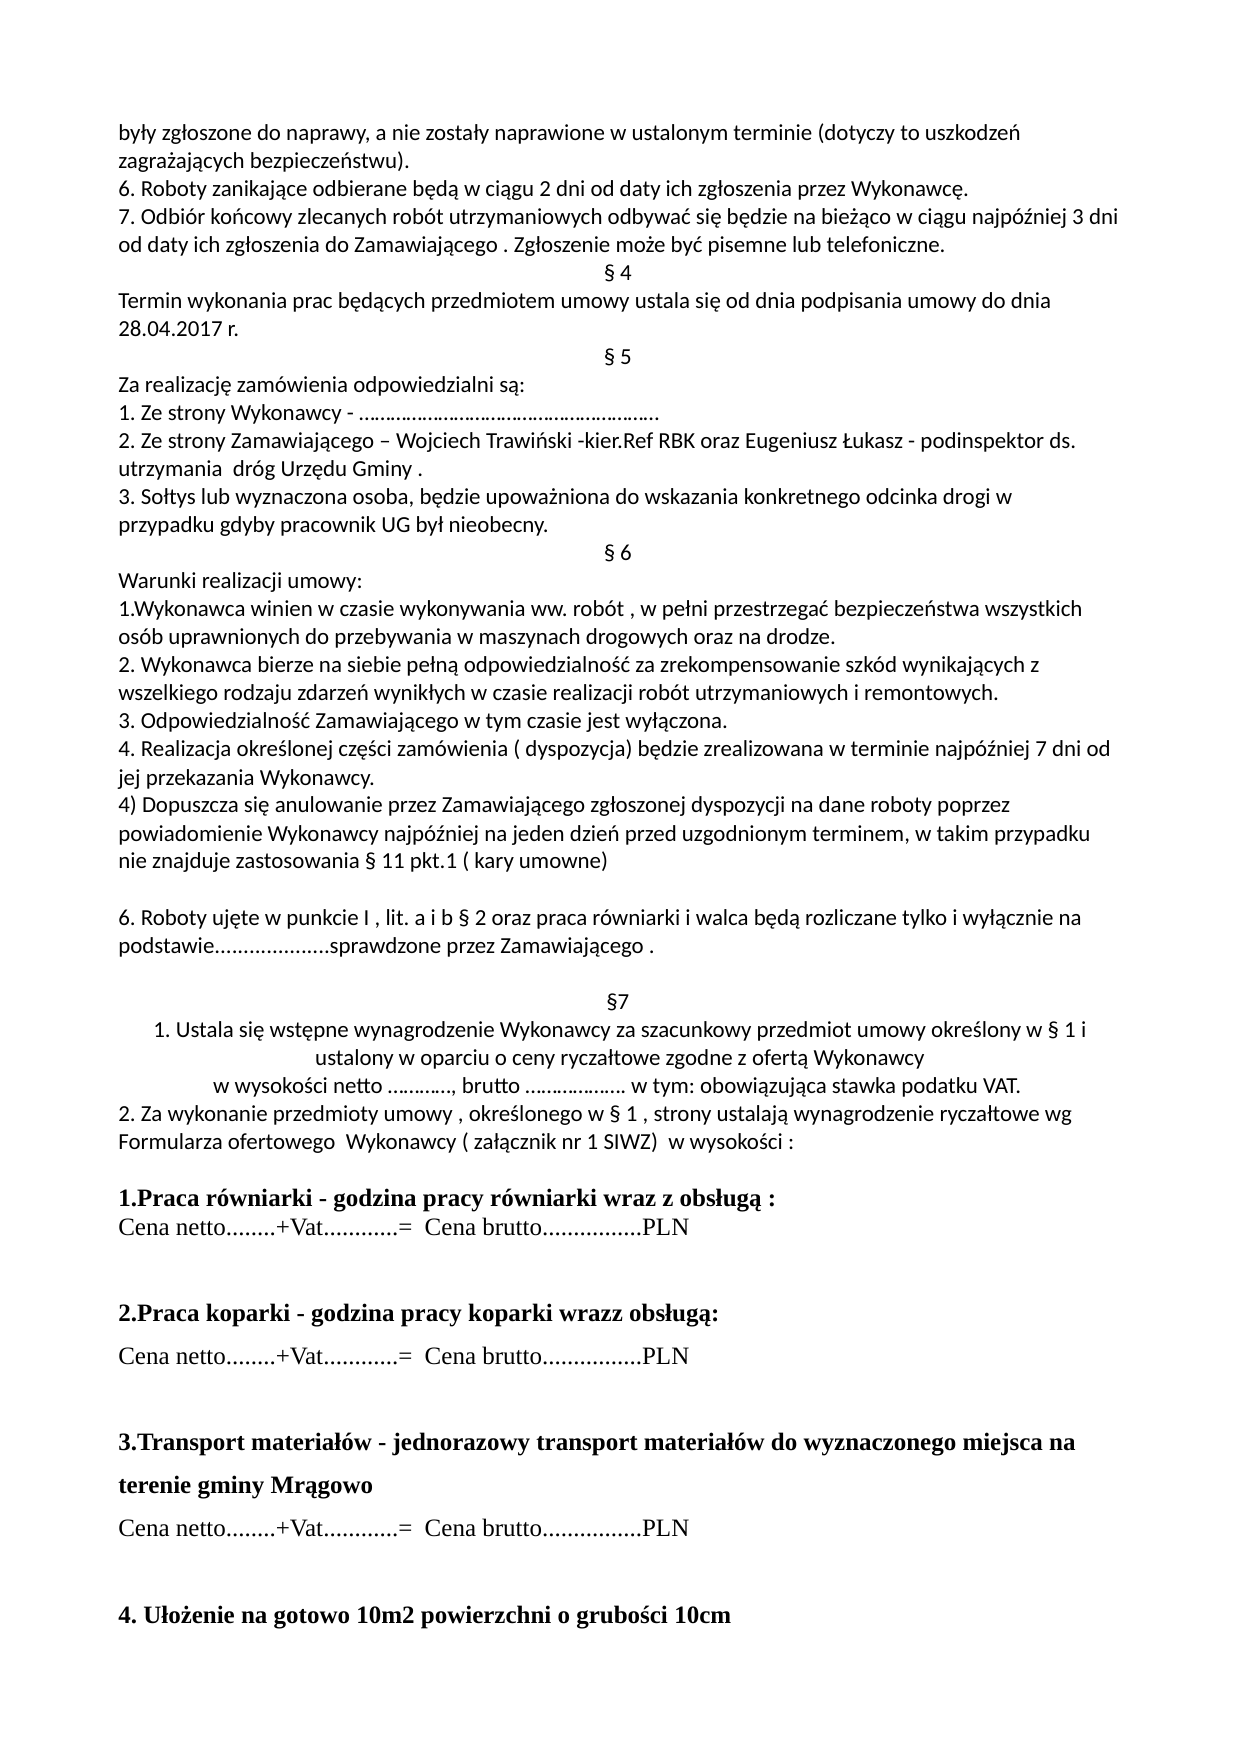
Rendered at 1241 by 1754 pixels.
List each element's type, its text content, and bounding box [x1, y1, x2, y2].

text 1. Ze strony Wykonawcy - ………………………………………………… [118, 398, 1122, 426]
text 1.Praca równiarki - godzina pracy równiarki wraz z obsługą : [118, 1183, 1122, 1212]
text § 5 [118, 342, 1122, 370]
text §7 [118, 987, 1122, 1015]
text 4. Ułożenie na gotowo 10m2 powierzchni o grubości 10cm [118, 1600, 1117, 1628]
text 3. Sołtys lub wyznaczona osoba, będzie upoważniona do wskazania konkretnego odcinka drogi w [118, 482, 1122, 510]
text 4. Realizacja określonej części zamówienia ( dyspozycja) będzie zrealizowana w terminie najpóźniej 7 dni od jej przekazania Wykonawcy. [118, 734, 1122, 791]
text 2. Za wykonanie przedmioty umowy , określonego w § 1 , strony ustalają wynagrodzenie ryczałtowe wg Formularza ofertowego Wykonawcy ( załącznik nr 1 SIWZ) w wysokości : [118, 1099, 1122, 1155]
text 1. Ustala się wstępne wynagrodzenie Wykonawcy za szacunkowy przedmiot umowy określony w § 1 i ustalony w oparciu o ceny ryczałtowe zgodne z ofertą Wykonawcy [118, 1015, 1122, 1071]
text 4) Dopuszcza się anulowanie przez Zamawiającego zgłoszonej dyspozycji na dane roboty poprzez powiadomienie Wykonawcy najpóźniej na jeden dzień przed uzgodnionym terminem, w takim przypadku nie znajduje zastosowania § 11 pkt.1 ( kary umowne) [118, 791, 1122, 875]
text 2. Ze strony Zamawiającego – Wojciech Trawiński -kier.Ref RBK oraz Eugeniusz Łukasz - podinspektor ds. utrzymania dróg Urzędu Gminy . [118, 426, 1122, 482]
text Termin wykonania prac będących przedmiotem umowy ustala się od dnia podpisania umowy do dnia 28.04.2017 r. [118, 286, 1122, 342]
text Cena netto........+Vat............= Cena brutto................PLN [118, 1513, 1117, 1542]
text 3.Transport materiałów - jednorazowy transport materiałów do wyznaczonego miejsca na terenie gminy Mrągowo [118, 1427, 1117, 1499]
text wszelkiego rodzaju zdarzeń wynikłych w czasie realizacji robót utrzymaniowych i remontowych. [118, 678, 1122, 707]
text 2. Wykonawca bierze na siebie pełną odpowiedzialność za zrekompensowanie szkód wynikających z [118, 651, 1122, 678]
text 6. Roboty ujęte w punkcie I , lit. a i b § 2 oraz praca równiarki i walca będą rozliczane tylko i wyłącznie na podstawie....................sprawdzone przez Zamawiającego . [118, 903, 1122, 959]
text przypadku gdyby pracownik UG był nieobecny. [118, 510, 1122, 538]
text 2.Praca koparki - godzina pracy koparki wrazz obsługą: [118, 1298, 1117, 1327]
text Warunki realizacji umowy: [118, 566, 1122, 594]
text 3. Odpowiedzialność Zamawiającego w tym czasie jest wyłączona. [118, 707, 1122, 734]
text Cena netto........+Vat............= Cena brutto................PLN [118, 1341, 1117, 1370]
text 7. Odbiór końcowy zlecanych robót utrzymaniowych odbywać się będzie na bieżąco w ciągu najpóźniej 3 dni od daty ich zgłoszenia do Zamawiającego . Zgłoszenie może być pisemne lub telefoniczne. [118, 202, 1122, 258]
text były zgłoszone do naprawy, a nie zostały naprawione w ustalonym terminie (dotyczy to uszkodzeń zagrażających bezpieczeństwu). [118, 118, 1122, 174]
text § 6 [118, 538, 1122, 566]
text w wysokości netto …………, brutto ………………. w tym: obowiązująca stawka podatku VAT. [118, 1071, 1122, 1099]
text 6. Roboty zanikające odbierane będą w ciągu 2 dni od daty ich zgłoszenia przez Wykonawcę. [118, 174, 1122, 202]
text Cena netto........+Vat............= Cena brutto................PLN [118, 1212, 1117, 1240]
text Za realizację zamówienia odpowiedzialni są: [118, 370, 1122, 398]
text § 4 [118, 258, 1122, 286]
text 1.Wykonawca winien w czasie wykonywania ww. robót , w pełni przestrzegać bezpieczeństwa wszystkich osób uprawnionych do przebywania w maszynach drogowych oraz na drodze. [118, 594, 1122, 651]
